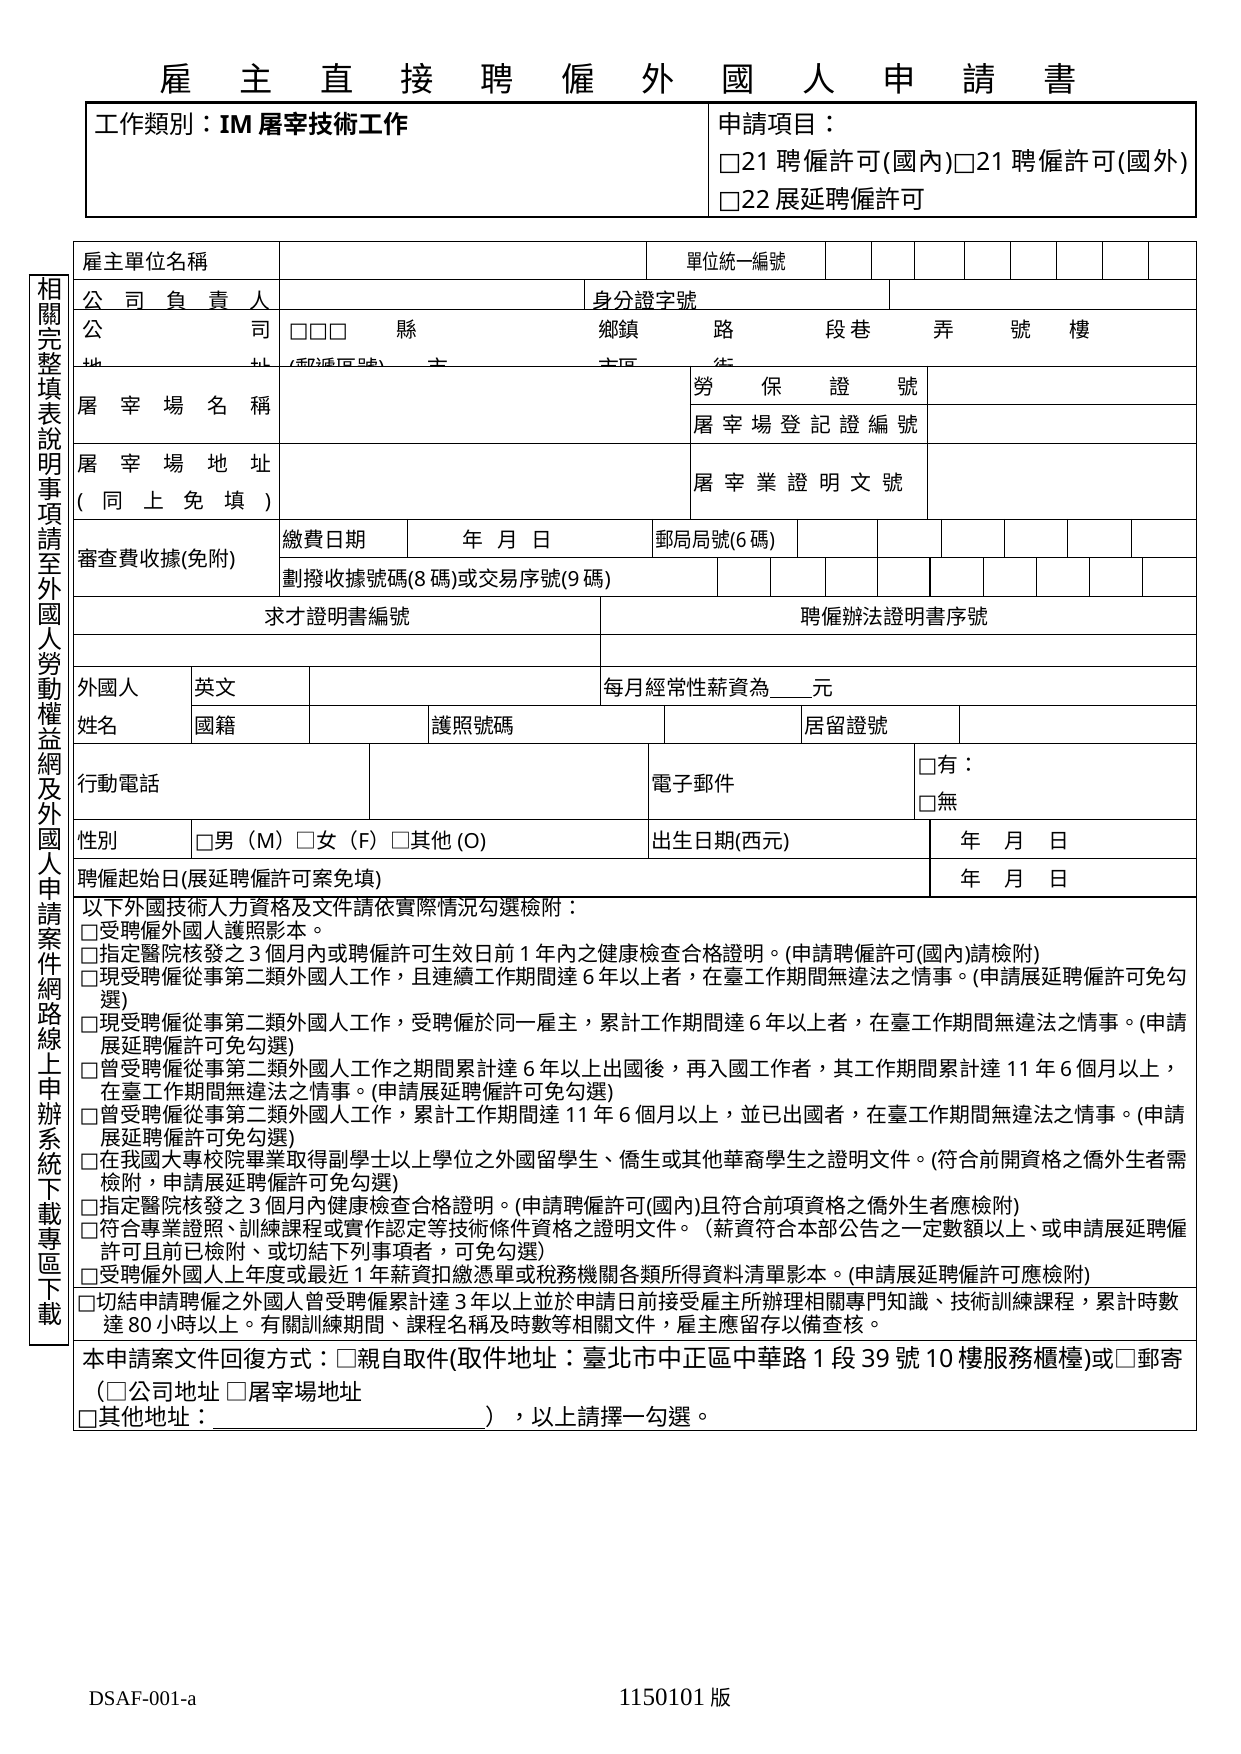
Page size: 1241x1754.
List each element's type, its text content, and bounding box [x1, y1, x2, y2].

table_cell □切結申請聘僱之外國人曾受聘僱累計達3年以上並於申請日前接受雇主所辦理相關專門知識、技術訓練課程，累計時數達80小時以上。有關訓練期間、課程名稱及時數等相關文件，雇主應留存以備查核。 [74, 1288, 1196, 1339]
table_header [1103, 242, 1148, 279]
table_cell □有： □無 [915, 744, 1196, 819]
table_cell [1037, 558, 1089, 596]
table_header [915, 242, 964, 279]
table_cell [74, 635, 600, 666]
table_cell [280, 280, 584, 309]
table_cell [826, 558, 877, 596]
table_cell 審查費收據(免附) [74, 520, 279, 596]
table_cell [928, 444, 1196, 519]
table_cell 居留證號 [802, 706, 959, 743]
table_cell 行動電話 [74, 744, 369, 819]
table_cell □□□ 縣 鄉鎮 路 段 巷 弄 號 樓 (郵遞區號) 市 市區 街 [280, 310, 1196, 366]
table_cell [942, 520, 1004, 557]
table_cell 繳費日期 [280, 520, 407, 557]
table_cell 每月經常性薪資為 元 [601, 667, 1196, 705]
table_cell 郵局局號(6碼) [653, 520, 797, 557]
table_cell 年 月 日 [408, 520, 652, 557]
table_cell 出生日期(西元) [649, 820, 929, 858]
table_cell [931, 558, 983, 596]
table_cell 英文 [192, 667, 309, 705]
table_cell [665, 706, 801, 743]
table_header [965, 242, 1010, 279]
table_cell [878, 520, 941, 557]
table_cell 年 月 日 [931, 820, 1196, 858]
table_header 單位統一編號 [647, 242, 825, 279]
table_cell 屠宰業證明文號 [691, 444, 927, 519]
table_cell [890, 280, 1196, 309]
table_cell 本申請案文件回復方式：□親自取件(取件地址：臺北市中正區中華路1段39號10樓服務櫃檯)或□郵寄（□公司地址 □屠宰場地址 □其他地址： ），以上請擇一勾選。 [74, 1341, 1196, 1430]
table_cell [771, 558, 825, 596]
table_cell 屠宰場登記證編號 [691, 405, 927, 443]
table_cell [310, 706, 428, 743]
table_cell [798, 520, 877, 557]
table_cell [1068, 520, 1131, 557]
table_cell [1132, 520, 1196, 557]
table_cell 劃撥收據號碼(8碼)或交易序號(9碼) [280, 558, 717, 596]
table_header [1011, 242, 1056, 279]
table_cell 年 月 日 [931, 859, 1196, 896]
table_cell [984, 558, 1036, 596]
table_cell 性別 [74, 820, 191, 858]
table_cell 以下外國技術人力資格及文件請依實際情況勾選檢附： □受聘僱外國人護照影本。 □指定醫院核發之3個月內或聘僱許可生效日前1年內之健康檢查合格證明。(申請聘僱許可(國內)請檢附) □現受聘僱從事第二類外國人工作，且連續工作期間達6年以上者，在臺工作期間無違法之情事。(申請展延聘僱許可免勾選) □現受聘僱從事第二類外國人工作，受聘僱於同一雇主，累計工作期間達6年以上者，在臺工作期間無違法之情事。(申請展延聘僱許可免勾選) □曾受聘僱從事第二類外國人工作之期間累計達6年以上出國後，再入國工作者，其工作期間累計達11年6個月以上，在臺工作期間無違法之情事。(申請展延聘僱許可免勾選) □曾受聘僱從事第二類外國人工作，累計工作期間達11年6個月以上，並已出國者，在臺工作期間無違法之情事。(申請展延聘僱許可免勾選) □在我國大專校院畢業取得副學士以上學位之外國留學生、僑生或其他華裔學生之證明文件。(符合前開資格之僑外生者需檢附，申請展延聘僱許可免勾選) □指定醫院核發之3個月內健康檢查合格證明。(申請聘僱許可(國內)且符合前項資格之僑外生者應檢附) □符合專業證照、訓練課程或實作認定等技術條件資格之證明文件。（薪資符合本部公告之一定數額以上、或申請展延聘僱許可且前已檢附、或切結下列事項者，可免勾選） □受聘僱外國人上年度或最近1年薪資扣繳憑單或稅務機關各類所得資料清單影本。(申請展延聘僱許可應檢附) [74, 898, 1196, 1287]
table_header [280, 242, 646, 279]
table_header [1149, 242, 1196, 279]
table_cell [878, 558, 929, 596]
table_cell [718, 558, 770, 596]
table_cell [1143, 558, 1196, 596]
table_cell 聘僱起始日(展延聘僱許可案免填) [74, 859, 929, 896]
table_cell 電子郵件 [649, 744, 914, 819]
table_header 申請項目： □21聘僱許可(國內)□21聘僱許可(國外) □22展延聘僱許可 [709, 104, 1195, 216]
table_cell [280, 367, 690, 443]
table_cell [928, 405, 1196, 443]
table_header [872, 242, 914, 279]
table_cell [370, 744, 648, 819]
table_cell 屠宰場地址 (同上免填) [74, 444, 279, 519]
table_cell 勞保證號 [691, 367, 927, 404]
table_cell [280, 444, 690, 519]
table_cell 屠宰場名稱 [74, 367, 279, 443]
table_header 工作類別：IM屠宰技術工作 [87, 104, 708, 216]
table_cell [1005, 520, 1067, 557]
text 雇 主 直 接 聘 僱 外 國 人 申 請 書 [89, 53, 1078, 101]
table_cell [1090, 558, 1142, 596]
table_header [826, 242, 871, 279]
table_cell [960, 706, 1196, 743]
table_cell 公司負責人 [74, 280, 279, 309]
table_cell 身分證字號 [585, 280, 889, 309]
table_cell 聘僱辦法證明書序號 [601, 597, 1196, 634]
text 相關完整填表說明事項請至外國人勞動權益網及外國人申請案件網路線上申辦系統下載專區下載 [31, 276, 68, 1344]
table_cell 國籍 [192, 706, 309, 743]
table_header 雇主單位名稱 [74, 242, 279, 279]
table_cell 護照號碼 [429, 706, 664, 743]
table_cell 外國人 姓名 [74, 667, 191, 743]
table_cell □男（M）□女（F）□其他 (O) [192, 820, 648, 858]
table_cell [928, 367, 1196, 404]
table_cell [310, 667, 600, 705]
table_cell [601, 635, 1196, 666]
table_header [1057, 242, 1102, 279]
table_cell 公司 地址 [74, 310, 279, 366]
table_cell 求才證明書編號 [74, 597, 600, 634]
